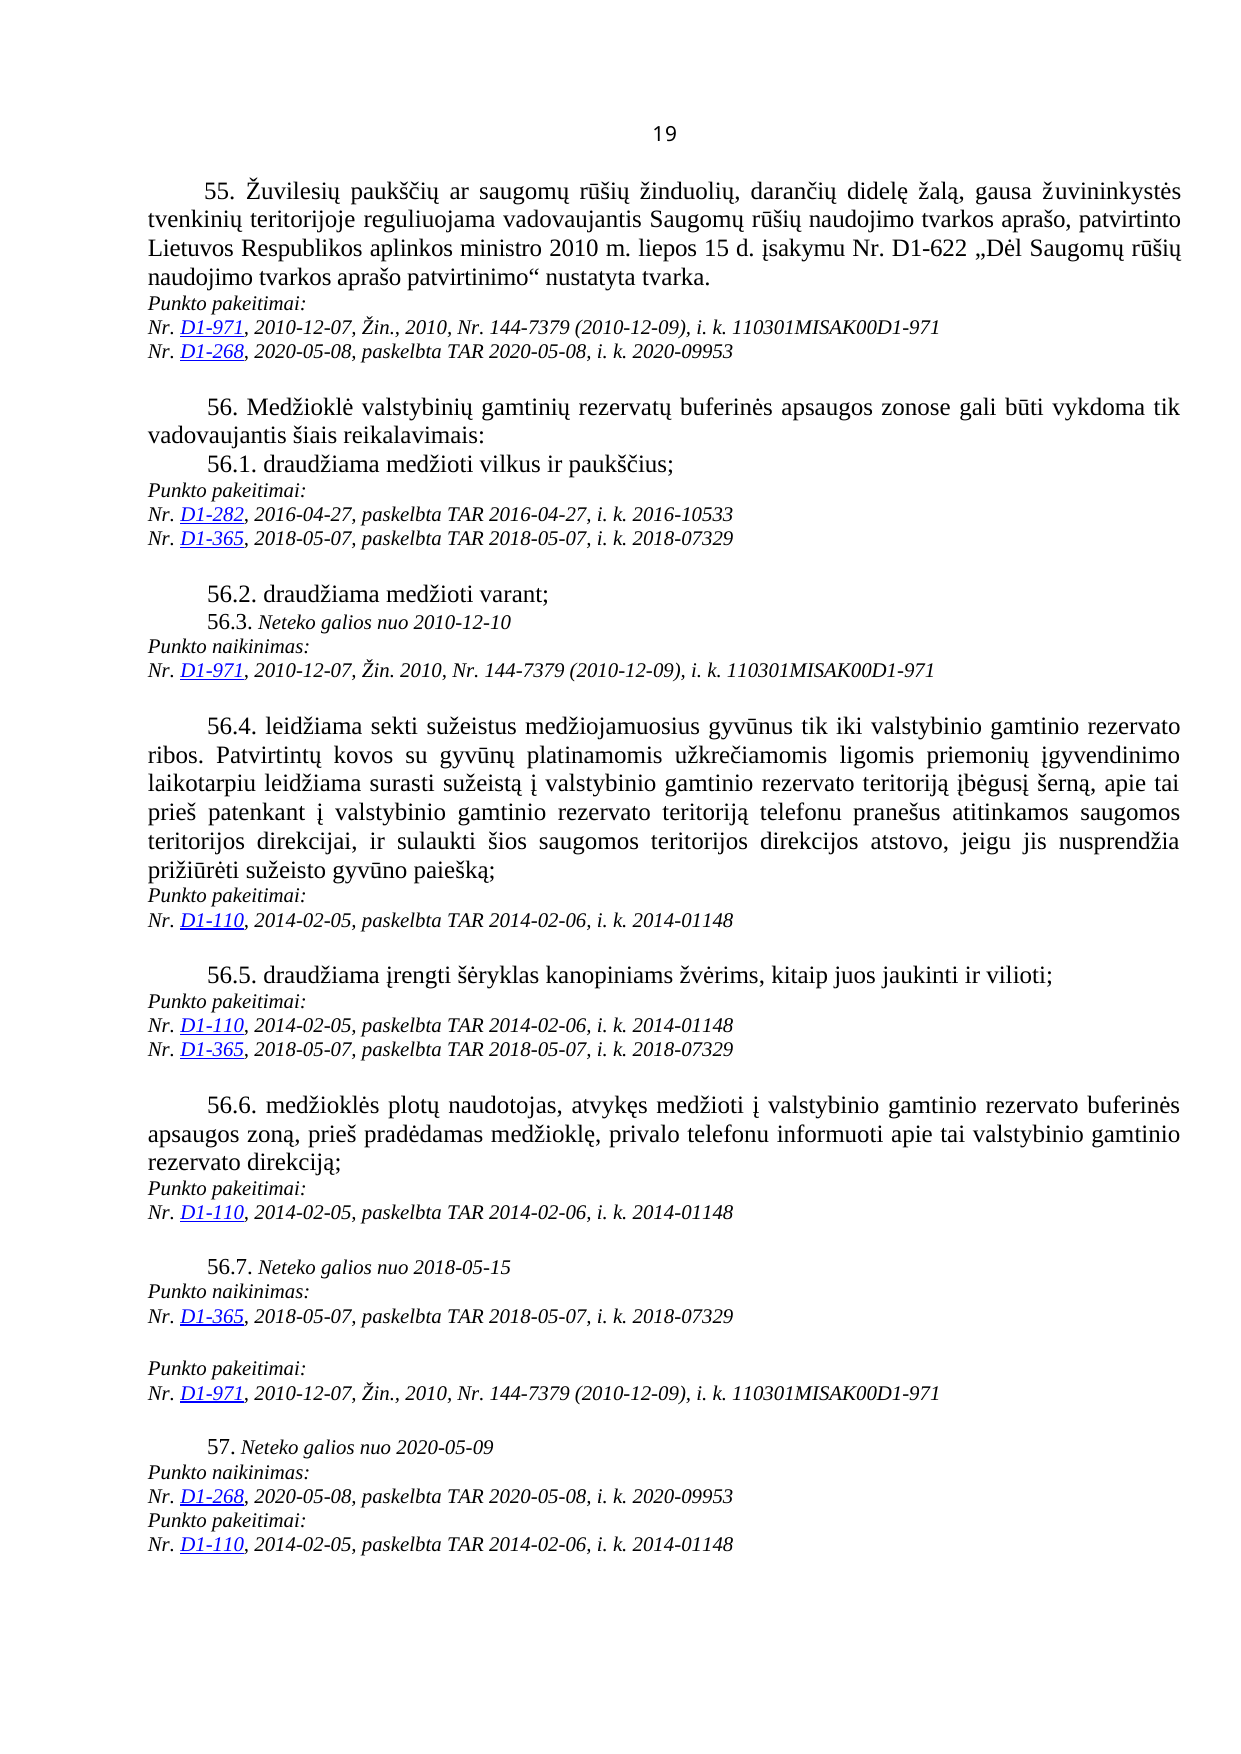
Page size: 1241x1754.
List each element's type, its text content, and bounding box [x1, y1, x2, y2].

text 56.6. medžioklės plotų naudotojas, atvykęs medžioti į valstybinio gamtinio rezervato buferinės apsaugos zoną, prieš pradėdamas medžioklę, privalo telefonu informuoti apie tai valstybinio gamtinio rezervato direkciją; [148, 1090, 1181, 1176]
text 56.5. draudžiama įrengti šėryklas kanopiniams žvėrims, kitaip juos jaukinti ir vilioti; [148, 960, 1181, 989]
text Nr. D1-110, 2014-02-05, paskelbta TAR 2014-02-06, i. k. 2014-01148 [148, 1532, 1181, 1556]
text Punkto pakeitimai: [148, 478, 1181, 502]
text Punkto naikinimas: [148, 1459, 1181, 1484]
text Punkto pakeitimai: [148, 883, 1181, 907]
text 56.4. leidžiama sekti sužeistus medžiojamuosius gyvūnus tik iki valstybinio gamtinio rezervato ribos. Patvirtintų kovos su gyvūnų platinamomis užkrečiamomis ligomis priemonių įgyvendinimo laikotarpiu leidžiama surasti sužeistą į valstybinio gamtinio rezervato teritoriją įbėgusį šerną, apie tai prieš patenkant į valstybinio gamtinio rezervato teritoriją telefonu pranešus atitinkamos saugomos teritorijos direkcijai, ir sulaukti šios saugomos teritorijos direkcijos atstovo, jeigu jis nusprendžia prižiūrėti sužeisto gyvūno paiešką; [148, 711, 1181, 883]
text 56.3. Neteko galios nuo 2010-12-10 [148, 608, 1181, 634]
text 55. Žuvilesių paukščių ar saugomų rūšių žinduolių, darančių didelę žalą, gausa žuvininkystės tvenkinių teritorijoje reguliuojama vadovaujantis Saugomų rūšių naudojimo tvarkos aprašo, patvirtinto Lietuvos Respublikos aplinkos ministro 2010 m. liepos 15 d. įsakymu Nr. D1-622 „Dėl Saugomų rūšių naudojimo tvarkos aprašo patvirtinimo“ nustatyta tvarka. [148, 176, 1181, 291]
text Nr. D1-365, 2018-05-07, paskelbta TAR 2018-05-07, i. k. 2018-07329 [148, 526, 1181, 550]
text Nr. D1-971, 2010-12-07, Žin., 2010, Nr. 144-7379 (2010-12-09), i. k. 110301MISAK00D1-971 [148, 1380, 1181, 1404]
text Nr. D1-971, 2010-12-07, Žin., 2010, Nr. 144-7379 (2010-12-09), i. k. 110301MISAK00D1-971 [148, 315, 1181, 339]
text 56.1. draudžiama medžioti vilkus ir paukščius; [148, 449, 1181, 478]
text 56.7. Neteko galios nuo 2018-05-15 [148, 1253, 1181, 1279]
text Punkto pakeitimai: [148, 291, 1181, 315]
text Punkto pakeitimai: [148, 1508, 1181, 1532]
text Nr. D1-110, 2014-02-05, paskelbta TAR 2014-02-06, i. k. 2014-01148 [148, 1200, 1181, 1224]
text 57. Neteko galios nuo 2020-05-09 [148, 1433, 1181, 1459]
text Punkto pakeitimai: [148, 1176, 1181, 1200]
text Nr. D1-282, 2016-04-27, paskelbta TAR 2016-04-27, i. k. 2016-10533 [148, 502, 1181, 526]
text Punkto naikinimas: [148, 1279, 1181, 1303]
text Nr. D1-268, 2020-05-08, paskelbta TAR 2020-05-08, i. k. 2020-09953 [148, 339, 1181, 363]
text 56.2. draudžiama medžioti varant; [148, 579, 1181, 608]
text Nr. D1-110, 2014-02-05, paskelbta TAR 2014-02-06, i. k. 2014-01148 [148, 907, 1181, 932]
text Punkto pakeitimai: [148, 989, 1181, 1013]
text Nr. D1-971, 2010-12-07, Žin. 2010, Nr. 144-7379 (2010-12-09), i. k. 110301MISAK00D1-971 [148, 658, 1181, 682]
text Punkto pakeitimai: [148, 1356, 1181, 1380]
text Nr. D1-268, 2020-05-08, paskelbta TAR 2020-05-08, i. k. 2020-09953 [148, 1484, 1181, 1508]
text Punkto naikinimas: [148, 634, 1181, 658]
text Nr. D1-365, 2018-05-07, paskelbta TAR 2018-05-07, i. k. 2018-07329 [148, 1037, 1181, 1061]
text 56. Medžioklė valstybinių gamtinių rezervatų buferinės apsaugos zonose gali būti vykdoma tik vadovaujantis šiais reikalavimais: [148, 392, 1181, 449]
text Nr. D1-110, 2014-02-05, paskelbta TAR 2014-02-06, i. k. 2014-01148 [148, 1013, 1181, 1037]
text Nr. D1-365, 2018-05-07, paskelbta TAR 2018-05-07, i. k. 2018-07329 [148, 1303, 1181, 1328]
